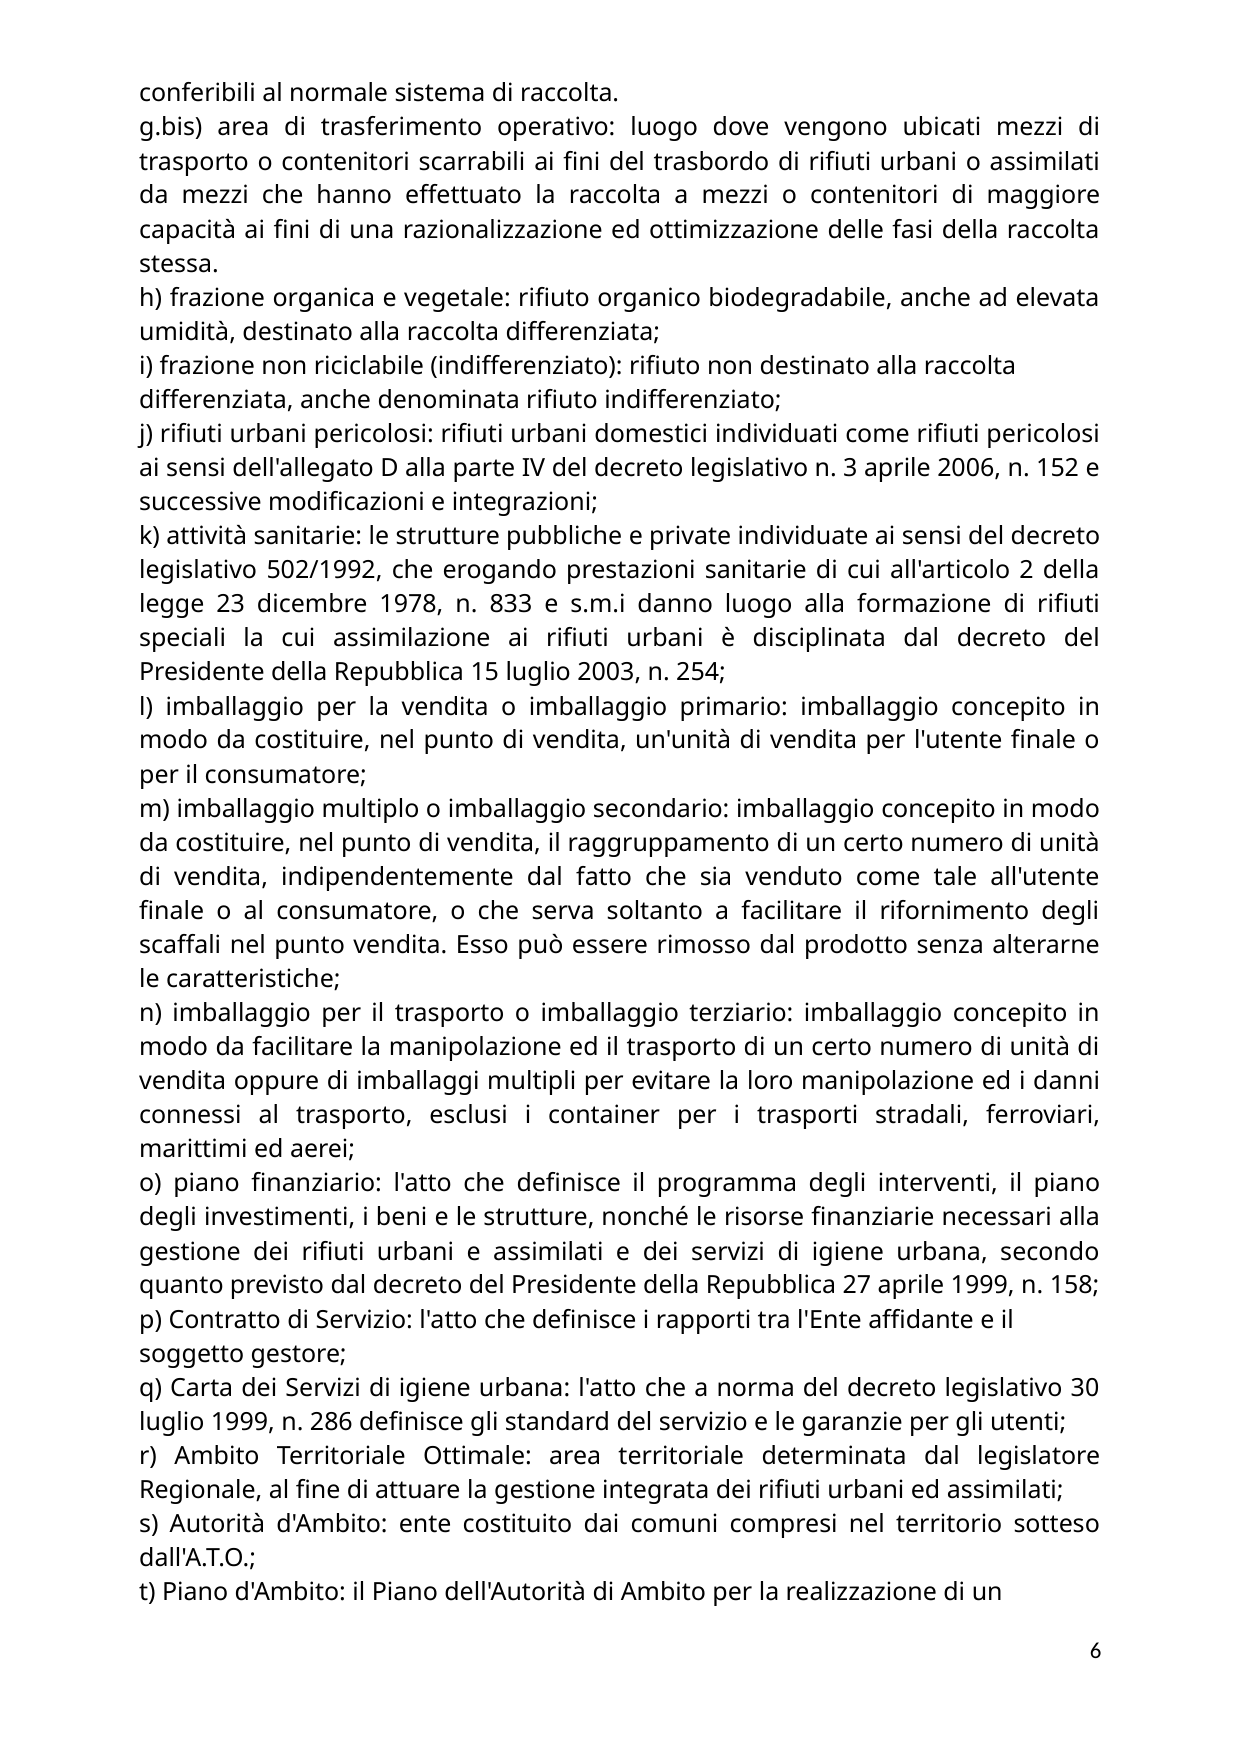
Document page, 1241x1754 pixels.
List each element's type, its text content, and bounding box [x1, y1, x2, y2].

text t) Piano d'Ambito: il Piano dell'Autorità di Ambito per la realizzazione di un [139, 1574, 1101, 1608]
text q) Carta dei Servizi di igiene urbana: l'atto che a norma del decreto legislativo 30 luglio 1999, n. 286 definisce gli standard del servizio e le garanzie per gli utenti; [139, 1369, 1101, 1437]
text i) frazione non riciclabile (indifferenziato): rifiuto non destinato alla raccolta [139, 347, 1101, 382]
text j) rifiuti urbani pericolosi: rifiuti urbani domestici individuati come rifiuti pericolosi ai sensi dell'allegato D alla parte IV del decreto legislativo n. 3 aprile 2006, n. 152 e successive modificazioni e integrazioni; [139, 416, 1101, 518]
text r) Ambito Territoriale Ottimale: area territoriale determinata dal legislatore Regionale, al fine di attuare la gestione integrata dei rifiuti urbani ed assimilati; [139, 1437, 1101, 1506]
text h) frazione organica e vegetale: rifiuto organico biodegradabile, anche ad elevata umidità, destinato alla raccolta differenziata; [139, 279, 1101, 347]
text k) attività sanitarie: le strutture pubbliche e private individuate ai sensi del decreto legislativo 502/1992, che erogando prestazioni sanitarie di cui all'articolo 2 della legge 23 dicembre 1978, n. 833 e s.m.i danno luogo alla formazione di rifiuti speciali la cui assimilazione ai rifiuti urbani è disciplinata dal decreto del Presidente della Repubblica 15 luglio 2003, n. 254; [139, 518, 1101, 688]
text m) imballaggio multiplo o imballaggio secondario: imballaggio concepito in modo da costituire, nel punto di vendita, il raggruppamento di un certo numero di unità di vendita, indipendentemente dal fatto che sia venduto come tale all'utente finale o al consumatore, o che serva soltanto a facilitare il rifornimento degli scaffali nel punto vendita. Esso può essere rimosso dal prodotto senza alterarne le caratteristiche; [139, 790, 1101, 995]
text n) imballaggio per il trasporto o imballaggio terziario: imballaggio concepito in modo da facilitare la manipolazione ed il trasporto di un certo numero di unità di vendita oppure di imballaggi multipli per evitare la loro manipolazione ed i danni connessi al trasporto, esclusi i container per i trasporti stradali, ferroviari, marittimi ed aerei; [139, 995, 1101, 1165]
text s) Autorità d'Ambito: ente costituito dai comuni compresi nel territorio sotteso dall'A.T.O.; [139, 1506, 1101, 1574]
text o) piano finanziario: l'atto che definisce il programma degli interventi, il piano degli investimenti, i beni e le strutture, nonché le risorse finanziarie necessari alla gestione dei rifiuti urbani e assimilati e dei servizi di igiene urbana, secondo quanto previsto dal decreto del Presidente della Repubblica 27 aprile 1999, n. 158; [139, 1165, 1101, 1301]
text l) imballaggio per la vendita o imballaggio primario: imballaggio concepito in modo da costituire, nel punto di vendita, un'unità di vendita per l'utente finale o per il consumatore; [139, 688, 1101, 790]
text p) Contratto di Servizio: l'atto che definisce i rapporti tra l'Ente affidante e il [139, 1301, 1101, 1335]
text conferibili al normale sistema di raccolta. [139, 75, 1101, 109]
text soggetto gestore; [139, 1335, 1101, 1369]
text g.bis) area di trasferimento operativo: luogo dove vengono ubicati mezzi di trasporto o contenitori scarrabili ai fini del trasbordo di rifiuti urbani o assimilati da mezzi che hanno effettuato la raccolta a mezzi o contenitori di maggiore capacità ai fini di una razionalizzazione ed ottimizzazione delle fasi della raccolta stessa. [139, 109, 1101, 279]
text differenziata, anche denominata rifiuto indifferenziato; [139, 382, 1101, 416]
